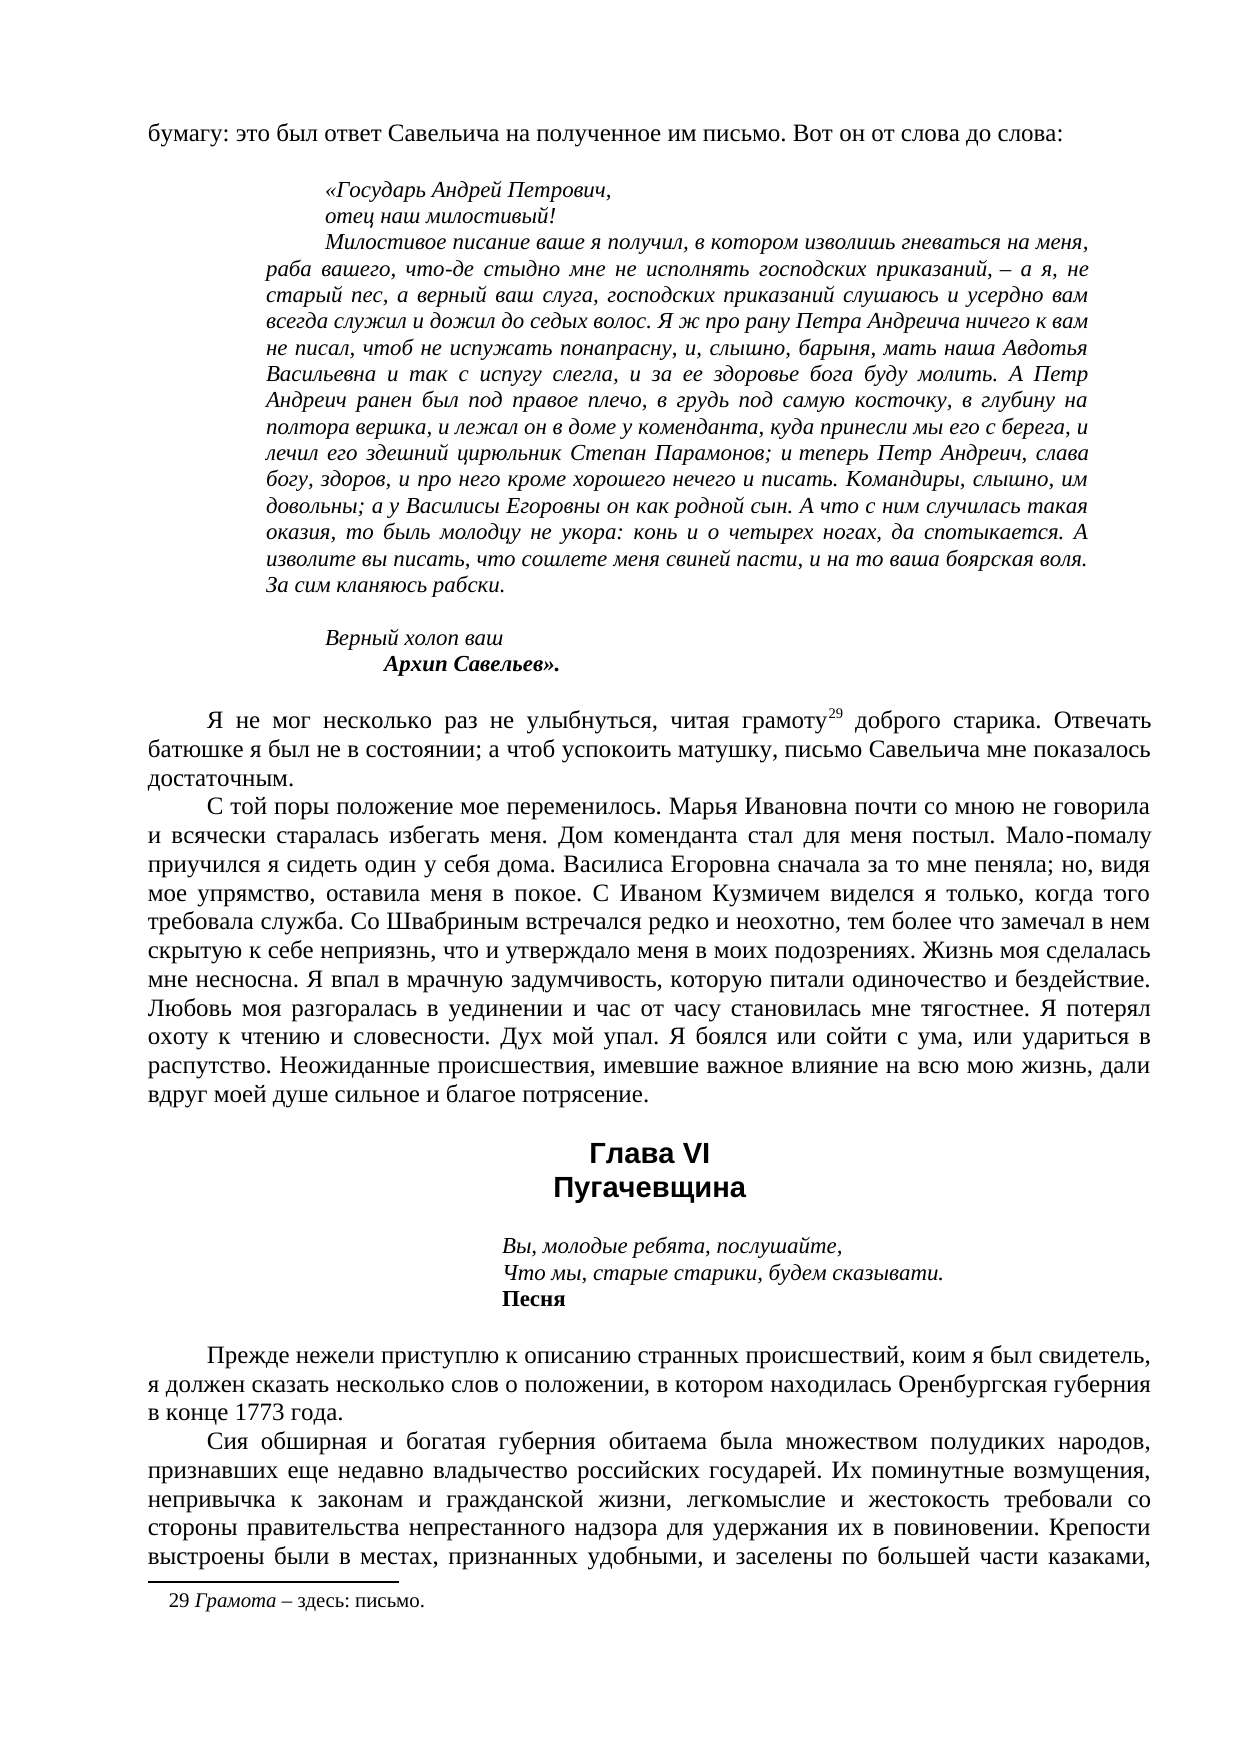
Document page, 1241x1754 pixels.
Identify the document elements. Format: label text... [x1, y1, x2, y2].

text Архип Савельев». [325, 650, 1089, 676]
text Милостивое писание ваше я получил, в котором изволишь гневаться на меня, раба вашего, что‑де стыдно мне не исполнять господских приказаний, – а я, не старый пес, а верный ваш слуга, господских приказаний слушаюсь и усердно вам всегда служил и дожил до седых волос. Я ж про рану Петра Андреича ничего к вам не писал, чтоб не испужать понапрасну, и, слышно, барыня, мать наша Авдотья Васильевна и так с испугу слегла, и за ее здоровье бога буду молить. А Петр Андреич ранен был под правое плечо, в грудь под самую косточку, в глубину на полтора вершка, и лежал он в доме у коменданта, куда принесли мы его с берега, и лечил его здешний цирюльник Степан Парамонов; и теперь Петр Андреич, слава богу, здоров, и про него кроме хорошего нечего и писать. Командиры, слышно, им довольны; а у Василисы Егоровны он как родной сын. А что с ним случилась такая оказия, то быль молодцу не укора: конь и о четырех ногах, да спотыкается. А изволите вы писать, что сошлете меня свиней пасти, и на то ваша боярская воля. За сим кланяюсь рабски. [266, 228, 1089, 597]
text отец наш милостивый! [266, 202, 1089, 228]
text Вы, молодые ребята, послушайте, [460, 1232, 1152, 1258]
subtitle Глава VI [148, 1136, 1152, 1170]
text Грамота – здесь: письмо. [148, 1588, 1152, 1612]
text «Государь Андрей Петрович, [266, 176, 1089, 202]
text С той поры положение мое переменилось. Марья Ивановна почти со мною не говорила и всячески старалась избегать меня. Дом коменданта стал для меня постыл. Мало‑помалу приучился я сидеть один у себя дома. Василиса Егоровна сначала за то мне пеняла; но, видя мое упрямство, оставила меня в покое. С Иваном Кузмичем виделся я только, когда того требовала служба. Со Швабриным встречался редко и неохотно, тем более что замечал в нем скрытую к себе неприязнь, что и утверждало меня в моих подозрениях. Жизнь моя сделалась мне несносна. Я впал в мрачную задумчивость, которую питали одиночество и бездействие. Любовь моя разгоралась в уединении и час от часу становилась мне тягостнее. Я потерял охоту к чтению и словесности. Дух мой упал. Я боялся или сойти с ума, или удариться в распутство. Неожиданные происшествия, имевшие важное влияние на всю мою жизнь, дали вдруг моей душе сильное и благое потрясение. [148, 791, 1152, 1108]
text Я не мог несколько раз не улыбнуться, читая грамоту доброго старика. Отвечать батюшке я был не в состоянии; а чтоб успокоить матушку, письмо Савельича мне показалось достаточным. [148, 705, 1152, 791]
text Песня [460, 1285, 1152, 1311]
text Что мы, старые старики, будем сказывати. [460, 1258, 1152, 1285]
text Сия обширная и богатая губерния обитаема была множеством полудиких народов, признавших еще недавно владычество российских государей. Их поминутные возмущения, непривычка к законам и гражданской жизни, легкомыслие и жестокость требовали со стороны правительства непрестанного надзора для удержания их в повиновении. Крепости выстроены были в местах, признанных удобными, и заселены по большей части казаками, [148, 1426, 1152, 1570]
subtitle Пугачевщина [148, 1170, 1152, 1203]
text бумагу: это был ответ Савельича на полученное им письмо. Вот он от слова до слова: [148, 118, 1152, 147]
text Верный холоп ваш [266, 624, 1089, 650]
text Прежде нежели приступлю к описанию странных происшествий, коим я был свидетель, я должен сказать несколько слов о положении, в котором находилась Оренбургская губерния в конце 1773 года. [148, 1340, 1152, 1426]
